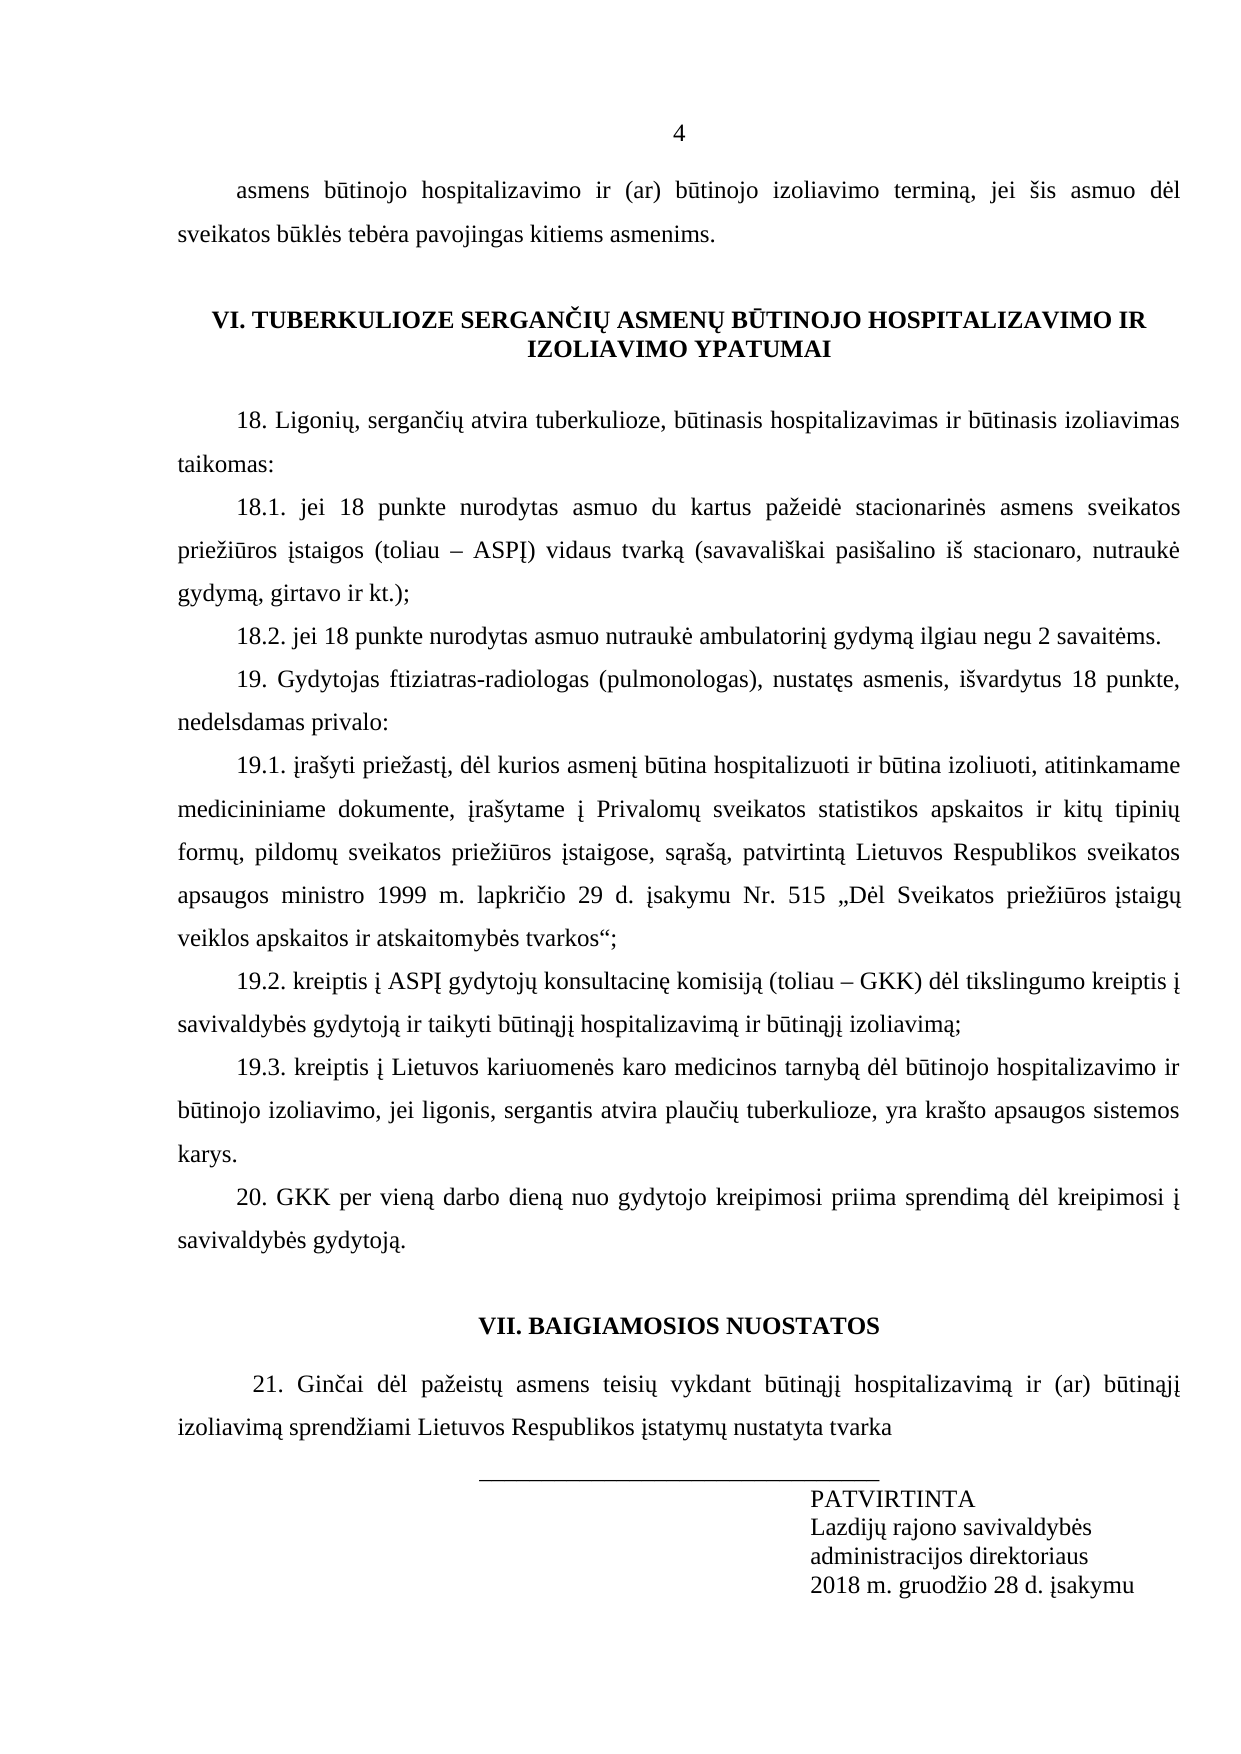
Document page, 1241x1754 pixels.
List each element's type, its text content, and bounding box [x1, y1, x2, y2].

text 18.2. jei 18 punkte nurodytas asmuo nutraukė ambulatorinį gydymą ilgiau negu 2 savaitėms. [177, 621, 1181, 650]
text administracijos direktoriaus [177, 1541, 1181, 1570]
text 19.1. įrašyti priežastį, dėl kurios asmenį būtina hospitalizuoti ir būtina izoliuoti, atitinkamame medicininiame dokumente, įrašytame į Privalomų sveikatos statistikos apskaitos ir kitų tipinių formų, pildomų sveikatos priežiūros įstaigose, sąrašą, patvirtintą Lietuvos Respublikos sveikatos apsaugos ministro 1999 m. lapkričio 29 d. įsakymu Nr. 515 „Dėl Sveikatos priežiūros įstaigų veiklos apskaitos ir atskaitomybės tvarkos“; [177, 751, 1181, 952]
text PATVIRTINTA [177, 1484, 1181, 1512]
text 20. GKK per vieną darbo dieną nuo gydytojo kreipimosi priima sprendimą dėl kreipimosi į savivaldybės gydytoją. [177, 1182, 1181, 1254]
text 19.3. kreiptis į Lietuvos kariuomenės karo medicinos tarnybą dėl būtinojo hospitalizavimo ir būtinojo izoliavimo, jei ligonis, sergantis atvira plaučių tuberkulioze, yra krašto apsaugos sistemos karys. [177, 1052, 1181, 1167]
text 2018 m. gruodžio 28 d. įsakymu [177, 1570, 1181, 1599]
text Lazdijų rajono savivaldybės [177, 1512, 1181, 1541]
text 18. Ligonių, sergančių atvira tuberkulioze, būtinasis hospitalizavimas ir būtinasis izoliavimas taikomas: [177, 406, 1181, 477]
text ________________________________ [177, 1455, 1181, 1484]
text 18.1. jei 18 punkte nurodytas asmuo du kartus pažeidė stacionarinės asmens sveikatos priežiūros įstaigos (toliau – ASPĮ) vidaus tvarką (savavališkai pasišalino iš stacionaro, nutraukė gydymą, girtavo ir kt.); [177, 492, 1181, 607]
text 19.2. kreiptis į ASPĮ gydytojų konsultacinę komisiją (toliau – GKK) dėl tikslingumo kreiptis į savivaldybės gydytoją ir taikyti būtinąjį hospitalizavimą ir būtinąjį izoliavimą; [177, 966, 1181, 1038]
text 21. Ginčai dėl pažeistų asmens teisių vykdant būtinąjį hospitalizavimą ir (ar) būtinąjį izoliavimą sprendžiami Lietuvos Respublikos įstatymų nustatyta tvarka [177, 1369, 1181, 1441]
text 19. Gydytojas ftiziatras-radiologas (pulmonologas), nustatęs asmenis, išvardytus 18 punkte, nedelsdamas privalo: [177, 664, 1181, 736]
text VII. BAIGIAMOSIOS NUOSTATOS [177, 1311, 1181, 1340]
text VI. TUBERKULIOZE SERGANČIŲ ASMENŲ BŪTINOJO HOSPITALIZAVIMO IR IZOLIAVIMO YPATUMAI [177, 305, 1181, 362]
text asmens būtinojo hospitalizavimo ir (ar) būtinojo izoliavimo terminą, jei šis asmuo dėl sveikatos būklės tebėra pavojingas kitiems asmenims. [177, 176, 1181, 247]
